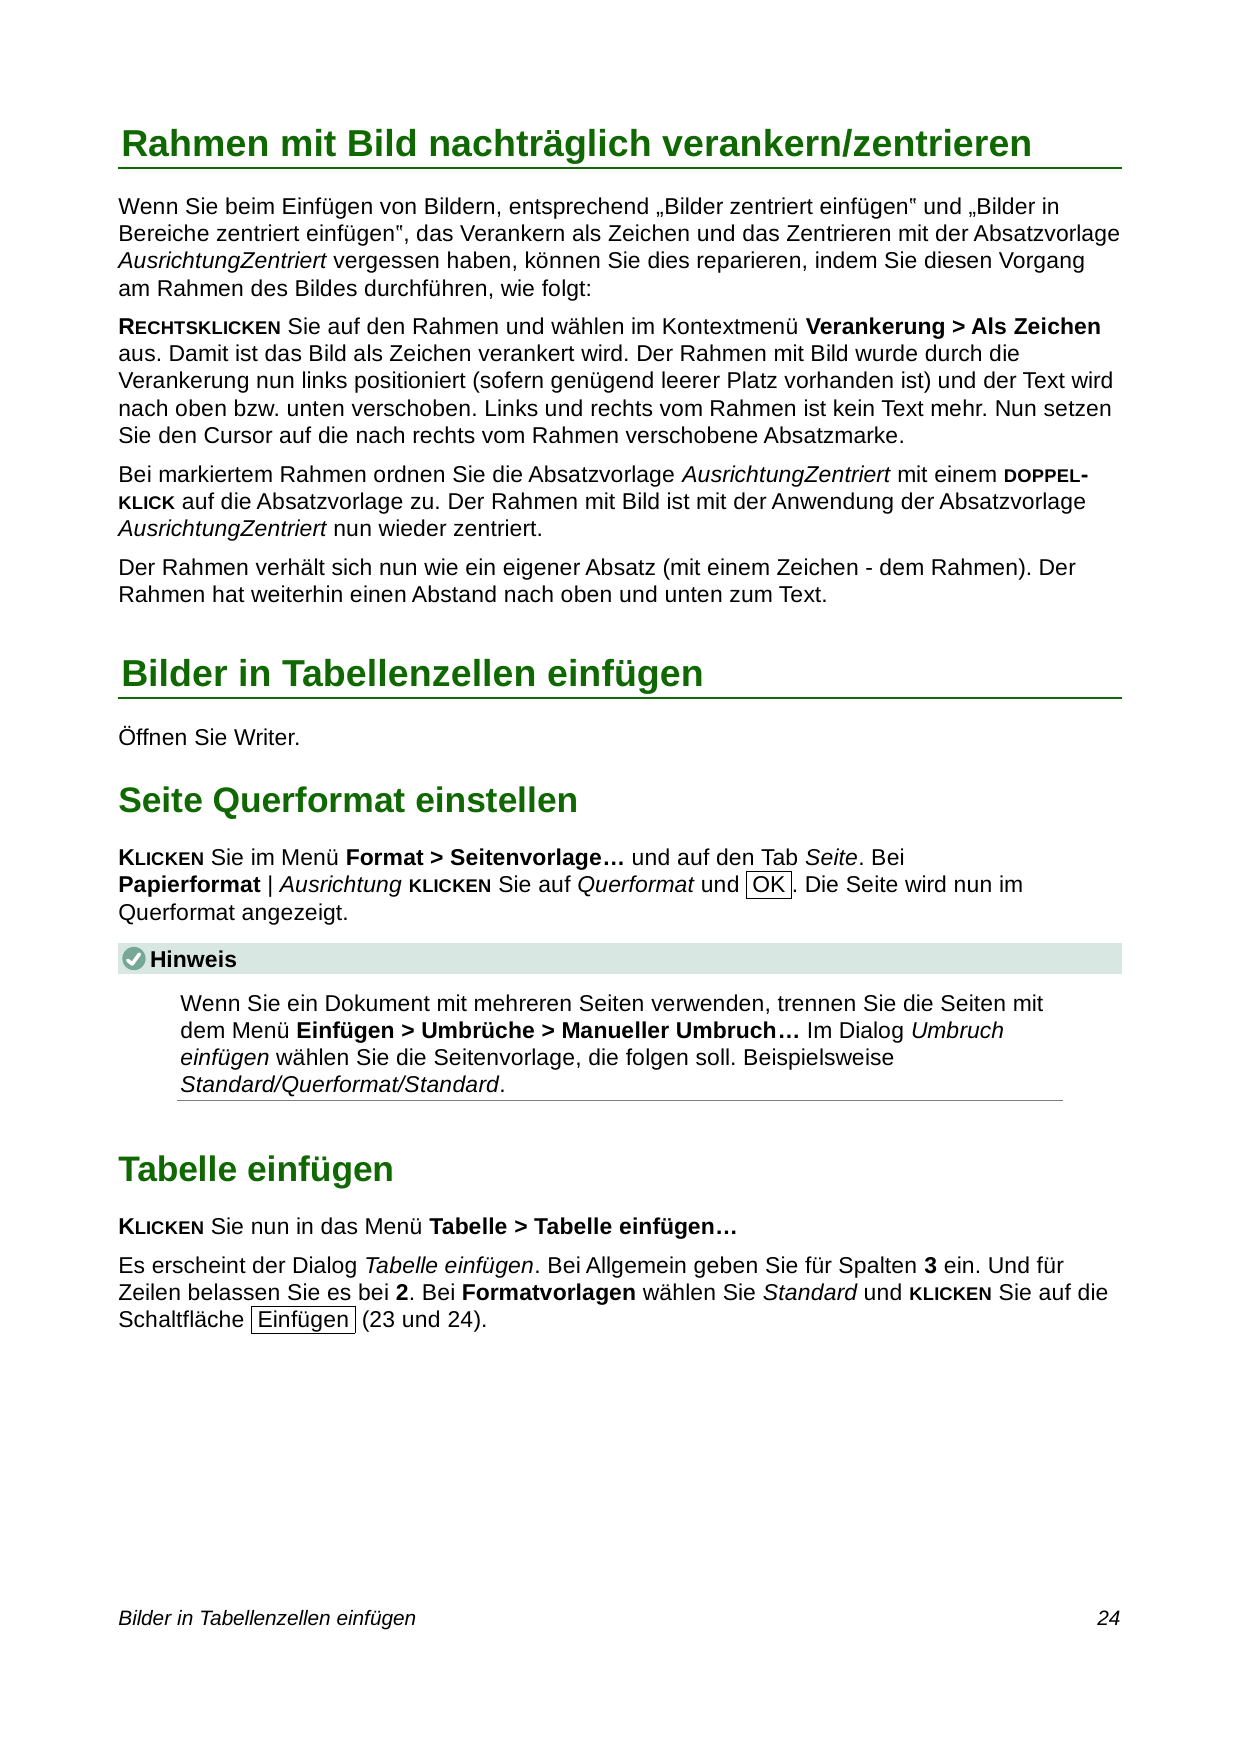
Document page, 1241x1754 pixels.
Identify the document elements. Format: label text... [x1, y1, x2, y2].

subtitle Seite Querformat einstellen [118, 779, 1122, 820]
text Es erscheint der Dialog Tabelle einfügen. Bei Allgemein geben Sie für Spalten 3 ein. Und für Zeilen belassen Sie es bei 2. Bei Formatvorlagen wählen Sie Standard und klicken Sie auf die Schaltfläche Einfügen (Abbildung 23 und Abbildung 24). [118, 1251, 1122, 1333]
text Klicken Sie im Menü Format > Seitenvorlage… und auf den Tab Seite. Bei Papierformat | Ausrichtung klicken Sie auf Querformat und OK. Die Seite wird nun im Querformat angezeigt. [118, 843, 1122, 925]
list Hinweis [118, 943, 1122, 974]
subtitle Bilder in Tabellenzellen einfügen [118, 648, 1122, 697]
subtitle Tabelle einfügen [118, 1148, 1122, 1189]
text Wenn Sie beim Einfügen von Bildern, entsprechend „Bilder zentriert einfügen‟ und „Bilder in Bereiche zentriert einfügen‟, das Verankern als Zeichen und das Zentrieren mit der Absatzvorlage AusrichtungZentriert vergessen haben, können Sie dies reparieren, indem Sie diesen Vorgang am Rahmen des Bildes durchführen, wie folgt: [118, 193, 1122, 301]
subtitle Rahmen mit Bild nachträglich verankern/zentrieren [118, 118, 1122, 167]
text Klicken Sie nun in das Menü Tabelle > Tabelle einfügen… [118, 1212, 1122, 1239]
text Öffnen Sie Writer. [118, 723, 1122, 750]
text Wenn Sie ein Dokument mit mehreren Seiten verwenden, trennen Sie die Seiten mit dem Menü Einfügen > Umbrüche > Manueller Umbruch… Im Dialog Umbruch einfügen wählen Sie die Seitenvorlage, die folgen soll. Beispielsweise Standard/Querformat/Standard. [177, 986, 1063, 1100]
text Der Rahmen verhält sich nun wie ein eigener Absatz (mit einem Zeichen - dem Rahmen). Der Rahmen hat weiterhin einen Abstand nach oben und unten zum Text. [118, 553, 1122, 607]
text Rechtsklicken Sie auf den Rahmen und wählen im Kontextmenü Verankerung > Als Zeichen aus. Damit ist das Bild als Zeichen verankert wird. Der Rahmen mit Bild wurde durch die Verankerung nun links positioniert (sofern genügend leerer Platz vorhanden ist) und der Text wird nach oben bzw. unten verschoben. Links und rechts vom Rahmen ist kein Text mehr. Nun setzen Sie den Cursor auf die nach rechts vom Rahmen verschobene Absatzmarke. [118, 313, 1122, 448]
text Bei markiertem Rahmen ordnen Sie die Absatzvorlage AusrichtungZentriert mit einem doppel­klick auf die Absatzvorlage zu. Der Rahmen mit Bild ist mit der Anwendung der Absatzvorlage AusrichtungZentriert nun wieder zentriert. [118, 460, 1122, 541]
